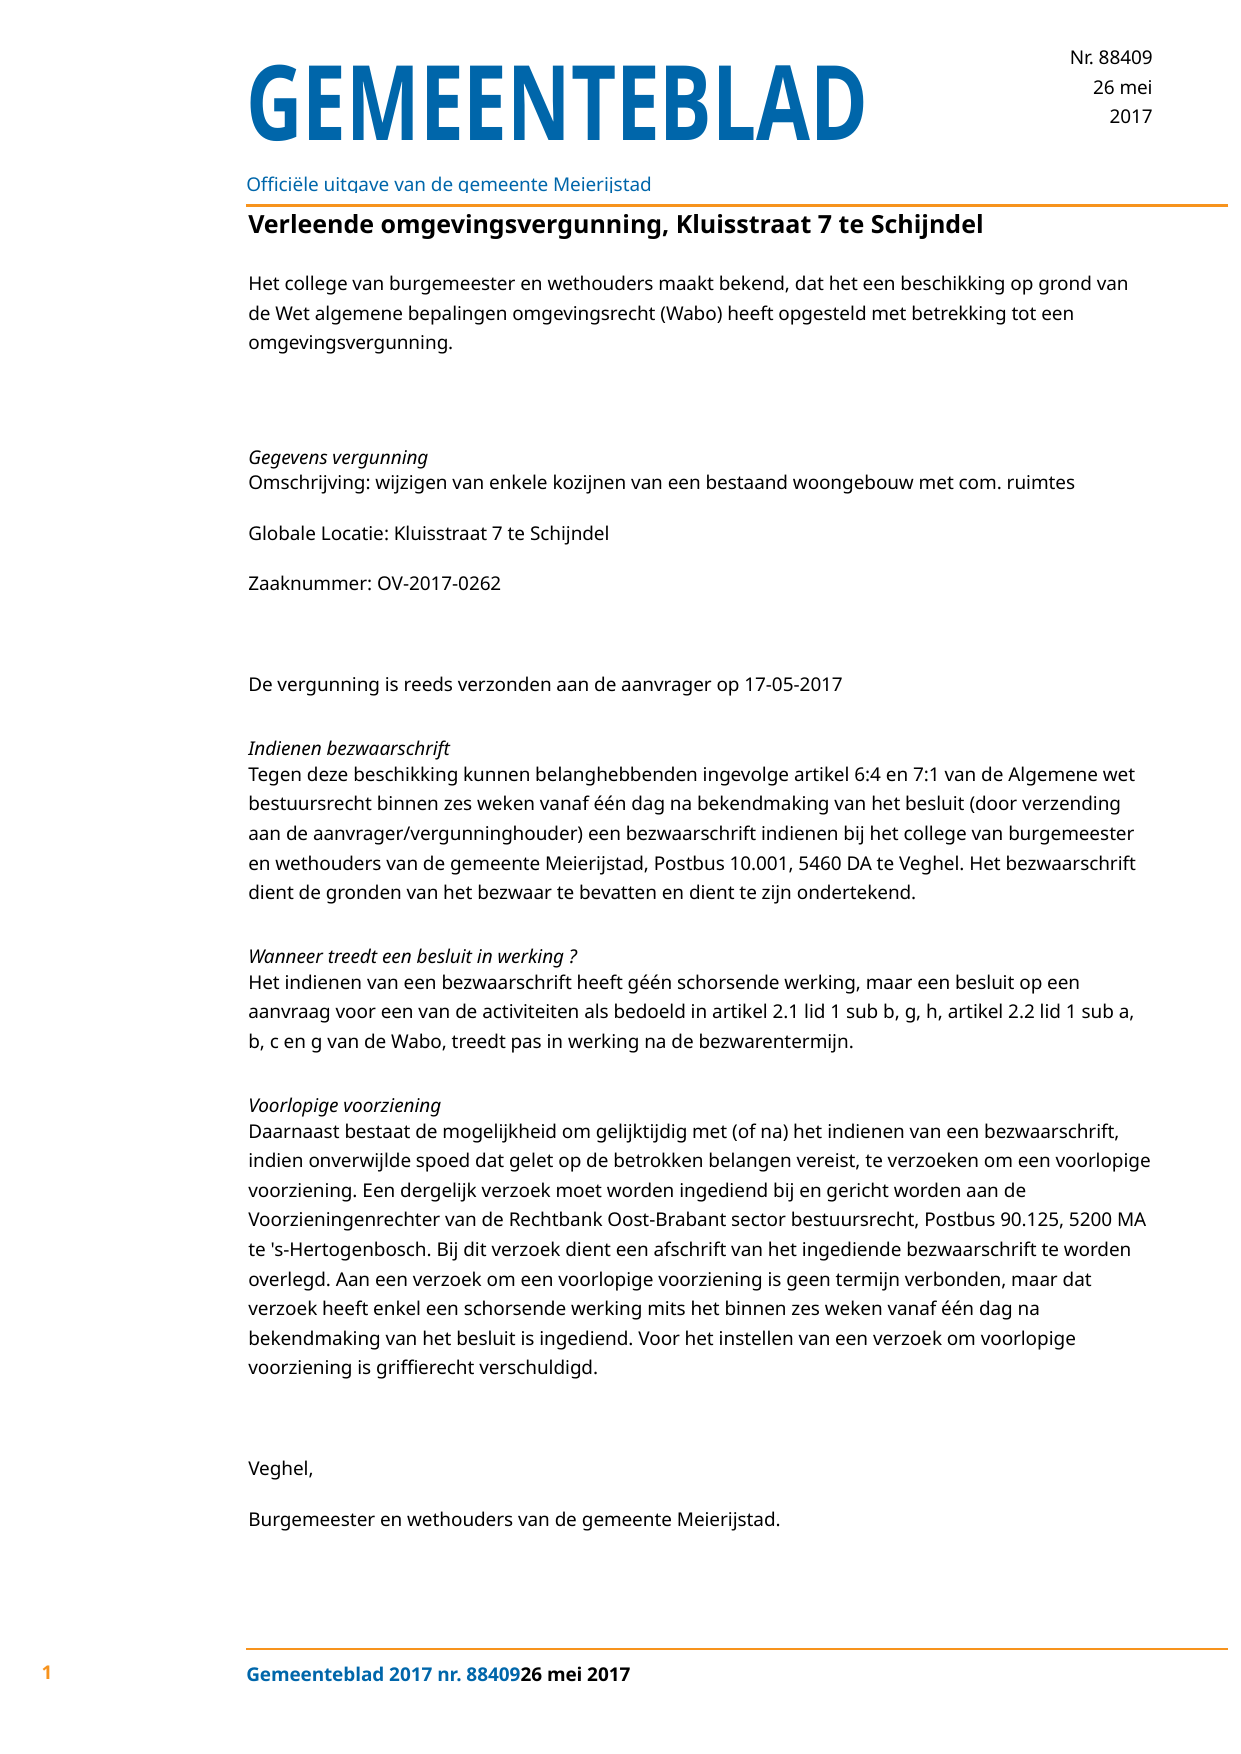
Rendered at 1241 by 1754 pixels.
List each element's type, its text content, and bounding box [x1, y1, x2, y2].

text Voorlopige voorziening [248, 1092, 1152, 1118]
text Veghel, [248, 1455, 1152, 1481]
text Gegevens vergunning [248, 444, 1152, 469]
text Indienen bezwaarschrift [248, 735, 1152, 761]
text Burgemeester en wethouders van de gemeente Meierijstad. [248, 1506, 1152, 1531]
text Tegen deze beschikking kunnen belanghebbenden ingevolge artikel 6:4 en 7:1 van de Algemene wet bestuursrecht binnen zes weken vanaf één dag na bekendmaking van het besluit (door verzending aan de aanvrager/vergunninghouder) een bezwaarschrift indienen bij het college van burgemeester en wethouders van de gemeente Meierijstad, Postbus 10.001, 5460 DA te Veghel. Het bezwaarschrift dient de gronden van het bezwaar te bevatten en dient te zijn ondertekend. [248, 761, 1152, 905]
text Daarnaast bestaat de mogelijkheid om gelijktijdig met (of na) het indienen van een bezwaarschrift, indien onverwijlde spoed dat gelet op de betrokken belangen vereist, te verzoeken om een voorlopige voorziening. Een dergelijk verzoek moet worden ingediend bij en gericht worden aan de Voorzieningenrechter van de Rechtbank Oost-Brabant sector bestuursrecht, Postbus 90.125, 5200 MA te 's-Hertogenbosch. Bij dit verzoek dient een afschrift van het ingediende bezwaarschrift te worden overlegd. Aan een verzoek om een voorlopige voorziening is geen termijn verbonden, maar dat verzoek heeft enkel een schorsende werking mits het binnen zes weken vanaf één dag na bekendmaking van het besluit is ingediend. Voor het instellen van een verzoek om voorlopige voorziening is griffierecht verschuldigd. [248, 1118, 1152, 1380]
text Verleende omgevingsvergunning, Kluisstraat 7 te Schijndel [248, 207, 1152, 241]
text Het college van burgemeester en wethouders maakt bekend, dat het een beschikking op grond van de Wet algemene bepalingen omgevingsrecht (Wabo) heeft opgesteld met betrekking tot een omgevingsvergunning. [248, 270, 1152, 355]
text Zaaknummer: OV-2017-0262 [248, 570, 1152, 596]
text Het indienen van een bezwaarschrift heeft géén schorsende werking, maar een besluit op een aanvraag voor een van de activiteiten als bedoeld in artikel 2.1 lid 1 sub b, g, h, artikel 2.2 lid 1 sub a, b, c en g van de Wabo, treedt pas in werking na de bezwarentermijn. [248, 969, 1152, 1054]
picture [41, 47, 231, 172]
text De vergunning is reeds verzonden aan de aanvrager op 17-05-2017 [248, 671, 1152, 697]
text Omschrijving: wijzigen van enkele kozijnen van een bestaand woongebouw met com. ruimtes [248, 469, 1152, 495]
text Wanneer treedt een besluit in werking ? [248, 943, 1152, 969]
text Globale Locatie: Kluisstraat 7 te Schijndel [248, 520, 1152, 546]
